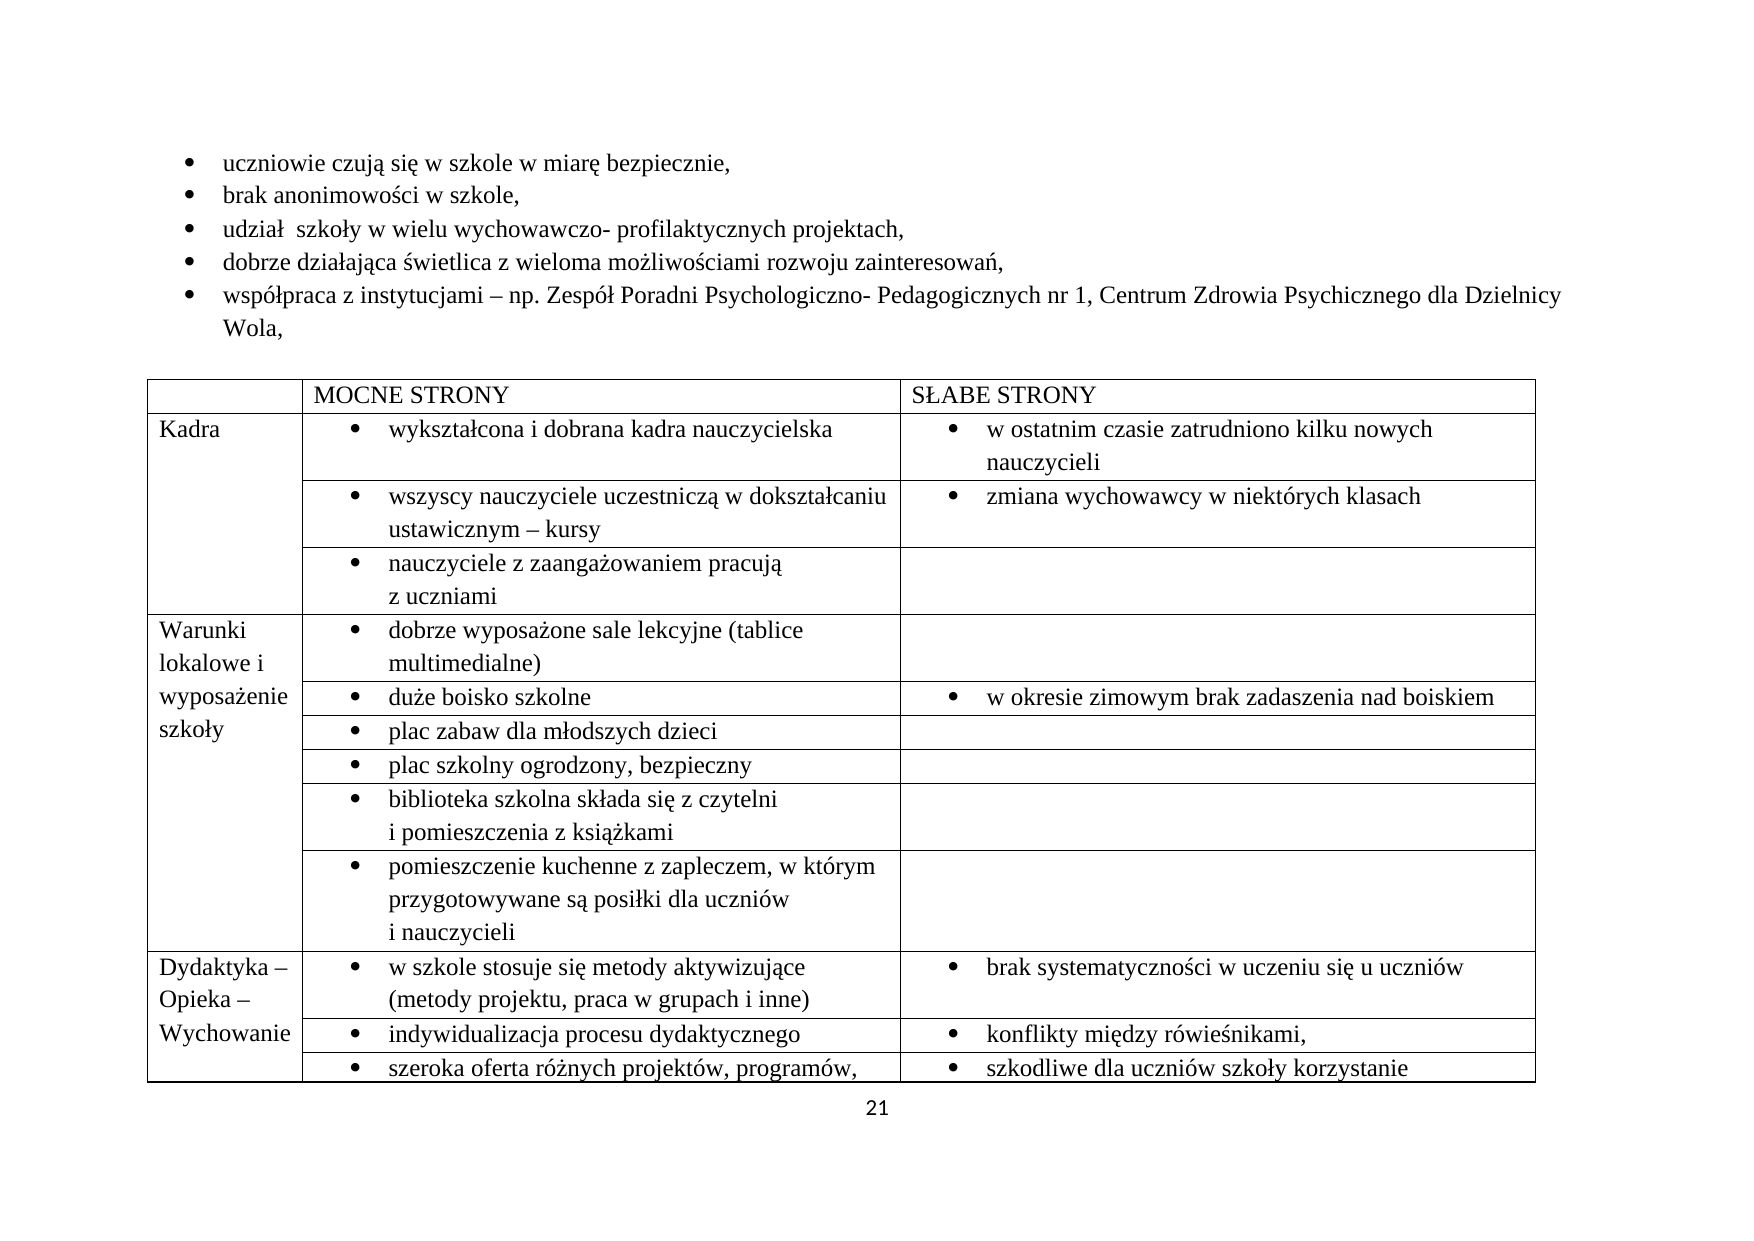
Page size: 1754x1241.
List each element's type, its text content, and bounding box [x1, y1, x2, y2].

table_cell plac szkolny ogrodzony, bezpieczny [303, 750, 900, 783]
table_cell zmiana wychowawcy w niektórych klasach [901, 481, 1535, 547]
table_cell [901, 750, 1535, 783]
list dobrze działająca świetlica z wieloma możliwościami rozwoju zainteresowań, [185, 247, 1606, 275]
table_cell Kadra [148, 414, 302, 614]
table_cell w szkole stosuje się metody aktywizujące (metody projektu, praca w grupach i inne) [303, 952, 900, 1018]
table_cell [901, 716, 1535, 749]
list uczniowie czują się w szkole w miarę bezpiecznie, [185, 148, 1606, 176]
table_cell wszyscy nauczyciele uczestniczą w dokształcaniu ustawicznym – kursy [303, 481, 900, 547]
list brak anonimowości w szkole, [185, 181, 1606, 209]
table_cell plac zabaw dla młodszych dzieci [303, 716, 900, 749]
table_header [148, 380, 302, 413]
table_cell [901, 615, 1535, 681]
table_cell wykształcona i dobrana kadra nauczycielska [303, 414, 900, 480]
list udział szkoły w wielu wychowawczo- profilaktycznych projektach, [185, 214, 1606, 242]
table_cell nauczyciele z zaangażowaniem pracują z uczniami [303, 548, 900, 614]
table_cell biblioteka szkolna składa się z czytelni i pomieszczenia z książkami [303, 784, 900, 850]
table_cell szkodliwe dla uczniów szkoły korzystanie [901, 1053, 1535, 1081]
table_header SŁABE STRONY [901, 380, 1535, 413]
table_cell w ostatnim czasie zatrudniono kilku nowych nauczycieli [901, 414, 1535, 480]
list współpraca z instytucjami – np. Zespół Poradni Psychologiczno- Pedagogicznych nr 1, Centrum Zdrowia Psychicznego dla Dzielnicy Wola, [185, 280, 1606, 341]
table_cell Warunki lokalowe i wyposażenie szkoły [148, 615, 302, 951]
table_cell brak systematyczności w uczeniu się u uczniów [901, 952, 1535, 1018]
table_cell Dydaktyka – Opieka – Wychowanie [148, 952, 302, 1081]
table_cell dobrze wyposażone sale lekcyjne (tablice multimedialne) [303, 615, 900, 681]
table_cell [901, 784, 1535, 850]
table_cell w okresie zimowym brak zadaszenia nad boiskiem [901, 682, 1535, 715]
table_cell szeroka oferta różnych projektów, programów, [303, 1053, 900, 1081]
table_cell duże boisko szkolne [303, 682, 900, 715]
table_cell [901, 548, 1535, 614]
table_cell konflikty między rówieśnikami, [901, 1019, 1535, 1052]
table_cell indywidualizacja procesu dydaktycznego [303, 1019, 900, 1052]
table_cell pomieszczenie kuchenne z zapleczem, w którym przygotowywane są posiłki dla uczniów i nauczycieli [303, 851, 900, 951]
table_cell [901, 851, 1535, 951]
table_header MOCNE STRONY [303, 380, 900, 413]
